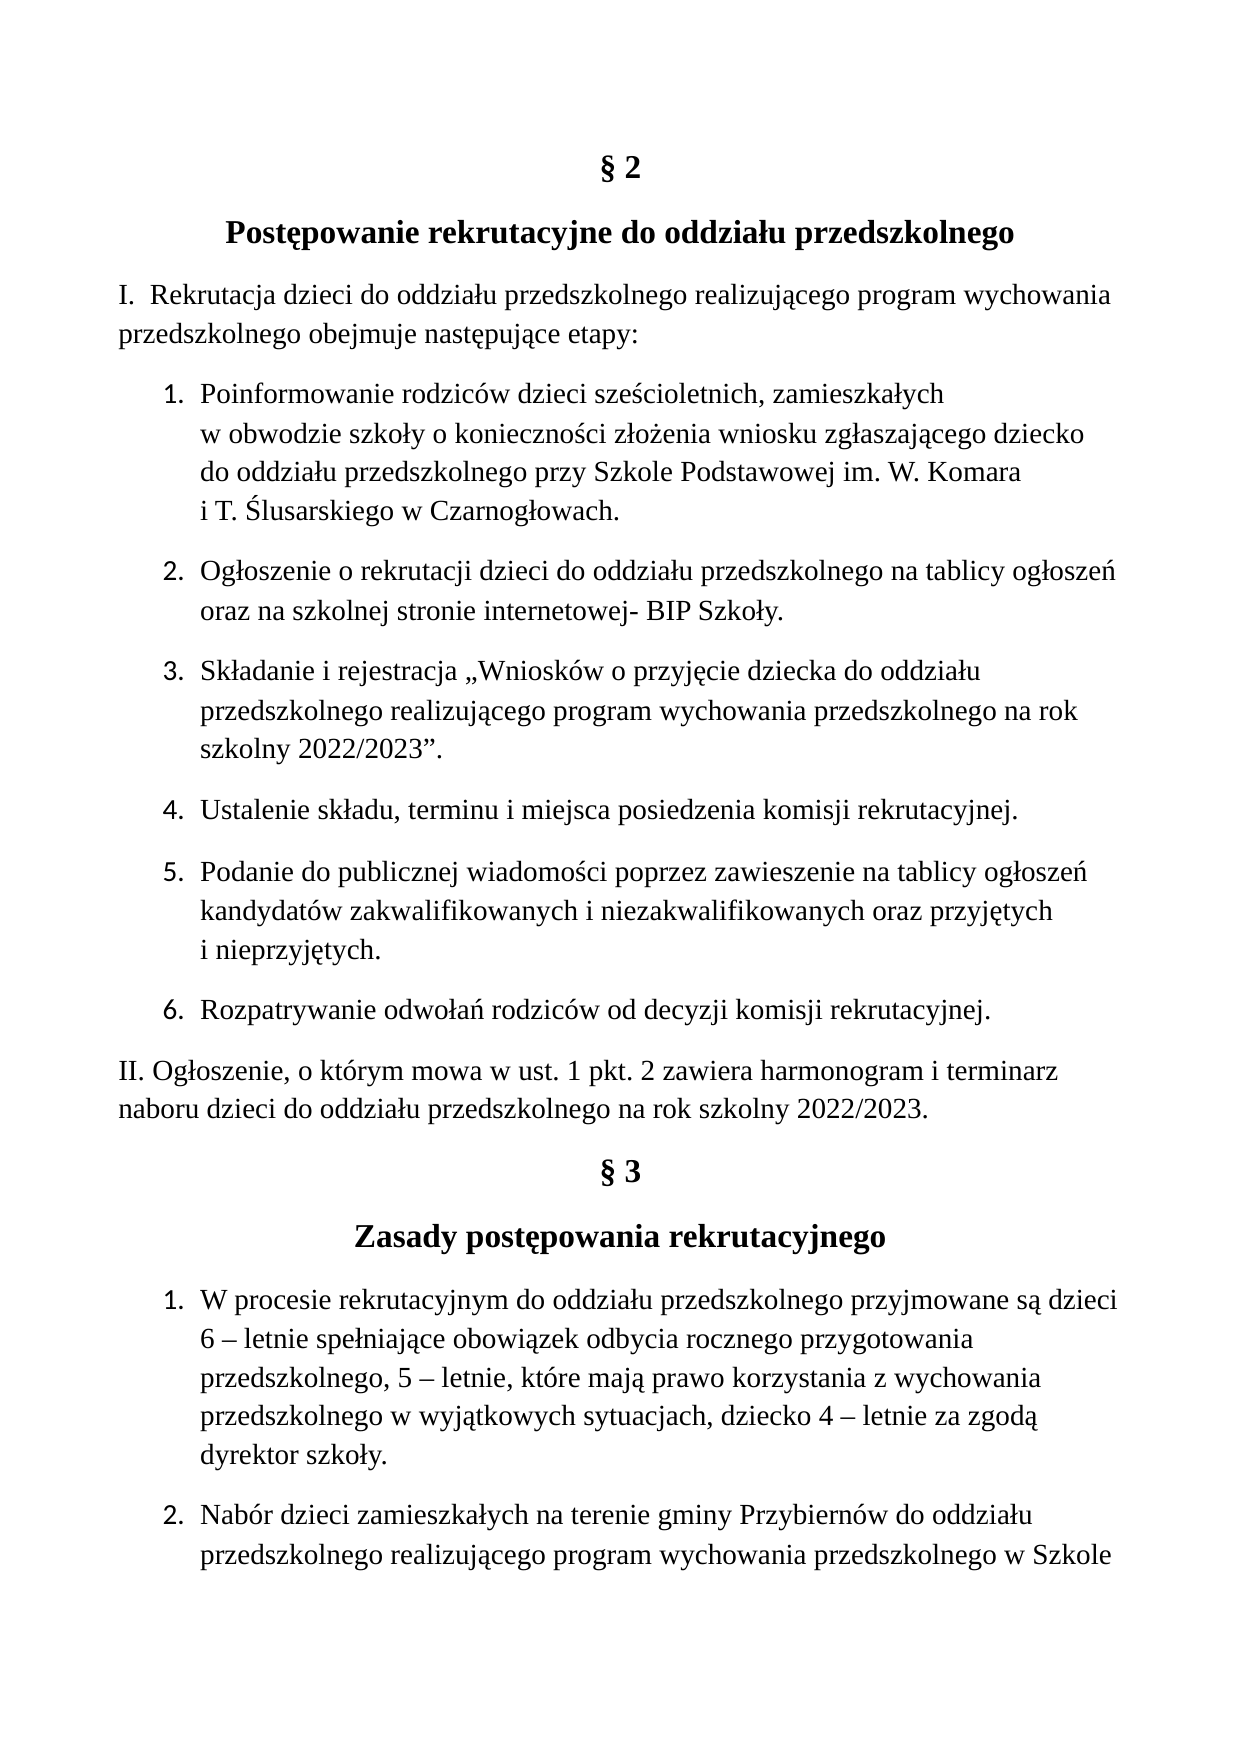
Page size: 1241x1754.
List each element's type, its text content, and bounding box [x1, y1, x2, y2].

text I. Rekrutacja dzieci do oddziału przedszkolnego realizującego program wychowania przedszkolnego obejmuje następujące etapy: [118, 277, 1122, 349]
list Podanie do publicznej wiadomości poprzez zawieszenie na tablicy ogłoszeń kandydatów zakwalifikowanych i niezakwalifikowanych oraz przyjętych i nieprzyjętych. [162, 853, 1122, 966]
list Nabór dzieci zamieszkałych na terenie gminy Przybiernów do oddziału przedszkolnego realizującego program wychowania przedszkolnego w Szkole [162, 1496, 1122, 1571]
text Zasady postępowania rekrutacyjnego [118, 1216, 1122, 1254]
list Ustalenie składu, terminu i miejsca posiedzenia komisji rekrutacyjnej. [162, 791, 1122, 827]
list Rozpatrywanie odwołań rodziców od decyzji komisji rekrutacyjnej. [162, 991, 1122, 1027]
list W procesie rekrutacyjnym do oddziału przedszkolnego przyjmowane są dzieci 6 – letnie spełniające obowiązek odbycia rocznego przygotowania przedszkolnego, 5 – letnie, które mają prawo korzystania z wychowania przedszkolnego w wyjątkowych sytuacjach, dziecko 4 – letnie za zgodą dyrektor szkoły. [162, 1281, 1122, 1471]
list Składanie i rejestracja „Wniosków o przyjęcie dziecka do oddziału przedszkolnego realizującego program wychowania przedszkolnego na rok szkolny 2022/2023”. [162, 652, 1122, 765]
text § 2 [118, 148, 1122, 186]
list Poinformowanie rodziców dzieci sześcioletnich, zamieszkałych w obwodzie szkoły o konieczności złożenia wniosku zgłaszającego dziecko do oddziału przedszkolnego przy Szkole Podstawowej im. W. Komara i T. Ślusarskiego w Czarnogłowach. [162, 375, 1122, 527]
text § 3 [118, 1151, 1122, 1189]
text Postępowanie rekrutacyjne do oddziału przedszkolnego [118, 213, 1122, 251]
list Ogłoszenie o rekrutacji dzieci do oddziału przedszkolnego na tablicy ogłoszeń oraz na szkolnej stronie internetowej- BIP Szkoły. [162, 552, 1122, 627]
text II. Ogłoszenie, o którym mowa w ust. 1 pkt. 2 zawiera harmonogram i terminarz naboru dzieci do oddziału przedszkolnego na rok szkolny 2022/2023. [118, 1053, 1122, 1125]
